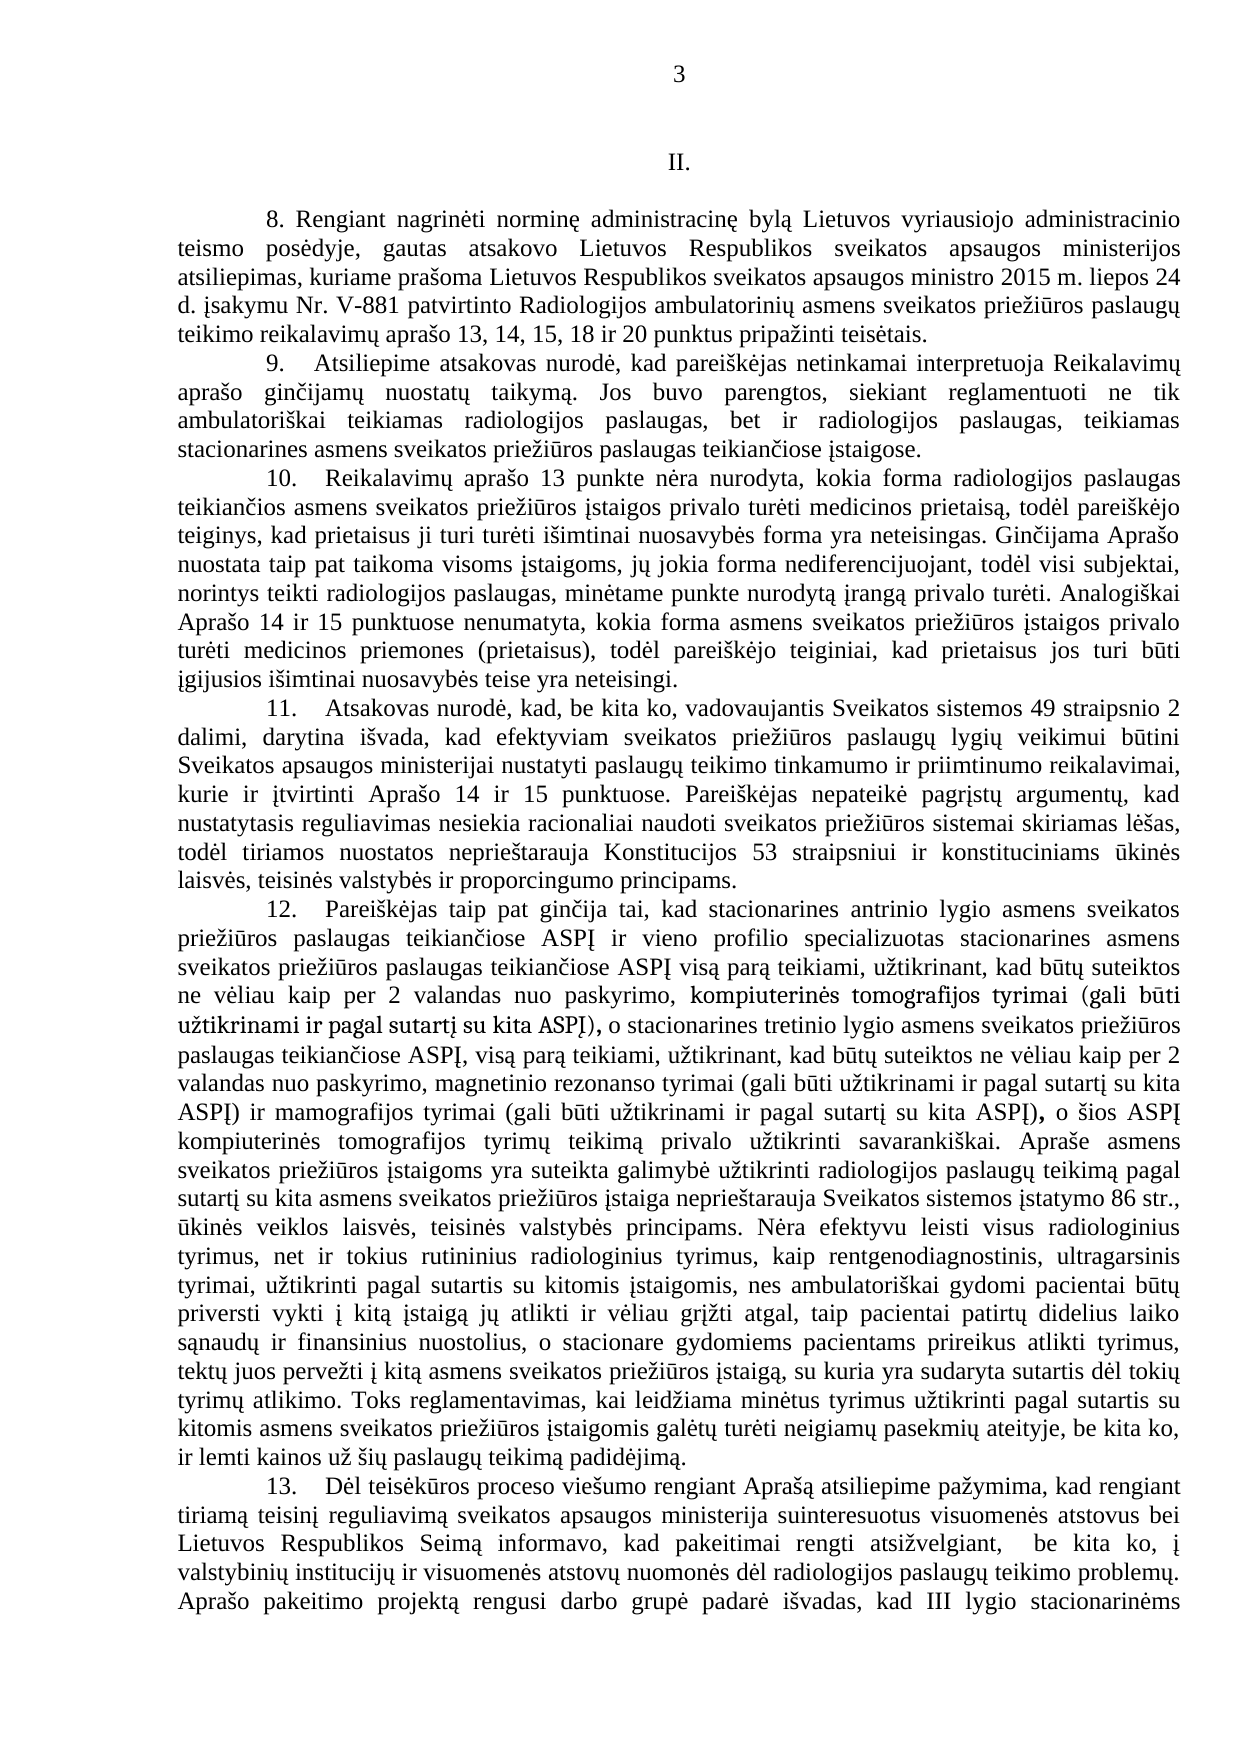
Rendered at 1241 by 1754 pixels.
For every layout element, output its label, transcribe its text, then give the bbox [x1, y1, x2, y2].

text 10. Reikalavimų aprašo 13 punkte nėra nurodyta, kokia forma radiologijos paslaugas teikiančios asmens sveikatos priežiūros įstaigos privalo turėti medicinos prietaisą, todėl pareiškėjo teiginys, kad prietaisus ji turi turėti išimtinai nuosavybės forma yra neteisingas. Ginčijama Aprašo nuostata taip pat taikoma visoms įstaigoms, jų jokia forma nediferencijuojant, todėl visi subjektai, norintys teikti radiologijos paslaugas, minėtame punkte nurodytą įrangą privalo turėti. Analogiškai Aprašo 14 ir 15 punktuose nenumatyta, kokia forma asmens sveikatos priežiūros įstaigos privalo turėti medicinos priemones (prietaisus), todėl pareiškėjo teiginiai, kad prietaisus jos turi būti įgijusios išimtinai nuosavybės teise yra neteisingi. [177, 463, 1181, 693]
text 11. Atsakovas nurodė, kad, be kita ko, vadovaujantis Sveikatos sistemos 49 straipsnio 2 dalimi, darytina išvada, kad efektyviam sveikatos priežiūros paslaugų lygių veikimui būtini Sveikatos apsaugos ministerijai nustatyti paslaugų teikimo tinkamumo ir priimtinumo reikalavimai, kurie ir įtvirtinti Aprašo 14 ir 15 punktuose. Pareiškėjas nepateikė pagrįstų argumentų, kad nustatytasis reguliavimas nesiekia racionaliai naudoti sveikatos priežiūros sistemai skiriamas lėšas, todėl tiriamos nuostatos neprieštarauja Konstitucijos 53 straipsniui ir konstituciniams ūkinės laisvės, teisinės valstybės ir proporcingumo principams. [177, 693, 1181, 894]
text 9. Atsiliepime atsakovas nurodė, kad pareiškėjas netinkamai interpretuoja Reikalavimų aprašo ginčijamų nuostatų taikymą. Jos buvo parengtos, siekiant reglamentuoti ne tik ambulatoriškai teikiamas radiologijos paslaugas, bet ir radiologijos paslaugas, teikiamas stacionarines asmens sveikatos priežiūros paslaugas teikiančiose įstaigose. [177, 348, 1181, 463]
text 13. Dėl teisėkūros proceso viešumo rengiant Aprašą atsiliepime pažymima, kad rengiant tiriamą teisinį reguliavimą sveikatos apsaugos ministerija suinteresuotus visuomenės atstovus bei Lietuvos Respublikos Seimą informavo, kad pakeitimai rengti atsižvelgiant, be kita ko, į valstybinių institucijų ir visuomenės atstovų nuomonės dėl radiologijos paslaugų teikimo problemų. Aprašo pakeitimo projektą rengusi darbo grupė padarė išvadas, kad III lygio stacionarinėms [177, 1471, 1181, 1615]
text 8. Rengiant nagrinėti norminę administracinę bylą Lietuvos vyriausiojo administracinio teismo posėdyje, gautas atsakovo Lietuvos Respublikos sveikatos apsaugos ministerijos atsiliepimas, kuriame prašoma Lietuvos Respublikos sveikatos apsaugos ministro 2015 m. liepos 24 d. įsakymu Nr. V-881 patvirtinto Radiologijos ambulatorinių asmens sveikatos priežiūros paslaugų teikimo reikalavimų aprašo 13, 14, 15, 18 ir 20 punktus pripažinti teisėtais. [177, 204, 1181, 348]
text II. [177, 147, 1181, 176]
text 12. Pareiškėjas taip pat ginčija tai, kad stacionarines antrinio lygio asmens sveikatos priežiūros paslaugas teikiančiose ASPĮ ir vieno profilio specializuotas stacionarines asmens sveikatos priežiūros paslaugas teikiančiose ASPĮ visą parą teikiami, užtikrinant, kad būtų suteiktos ne vėliau kaip per 2 valandas nuo paskyrimo, kompiuterinės tomografijos tyrimai (gali būti užtikrinami ir pagal sutartį su kita ASPĮ), o stacionarines tretinio lygio asmens sveikatos priežiūros paslaugas teikiančiose ASPĮ, visą parą teikiami, užtikrinant, kad būtų suteiktos ne vėliau kaip per 2 valandas nuo paskyrimo, magnetinio rezonanso tyrimai (gali būti užtikrinami ir pagal sutartį su kita ASPĮ) ir mamografijos tyrimai (gali būti užtikrinami ir pagal sutartį su kita ASPĮ), o šios ASPĮ kompiuterinės tomografijos tyrimų teikimą privalo užtikrinti savarankiškai. Apraše asmens sveikatos priežiūros įstaigoms yra suteikta galimybė užtikrinti radiologijos paslaugų teikimą pagal sutartį su kita asmens sveikatos priežiūros įstaiga neprieštarauja Sveikatos sistemos įstatymo 86 str., ūkinės veiklos laisvės, teisinės valstybės principams. Nėra efektyvu leisti visus radiologinius tyrimus, net ir tokius rutininius radiologinius tyrimus, kaip rentgenodiagnostinis, ultragarsinis tyrimai, užtikrinti pagal sutartis su kitomis įstaigomis, nes ambulatoriškai gydomi pacientai būtų priversti vykti į kitą įstaigą jų atlikti ir vėliau grįžti atgal, taip pacientai patirtų didelius laiko sąnaudų ir finansinius nuostolius, o stacionare gydomiems pacientams prireikus atlikti tyrimus, tektų juos pervežti į kitą asmens sveikatos priežiūros įstaigą, su kuria yra sudaryta sutartis dėl tokių tyrimų atlikimo. Toks reglamentavimas, kai leidžiama minėtus tyrimus užtikrinti pagal sutartis su kitomis asmens sveikatos priežiūros įstaigomis galėtų turėti neigiamų pasekmių ateityje, be kita ko, ir lemti kainos už šių paslaugų teikimą padidėjimą. [177, 894, 1181, 1471]
